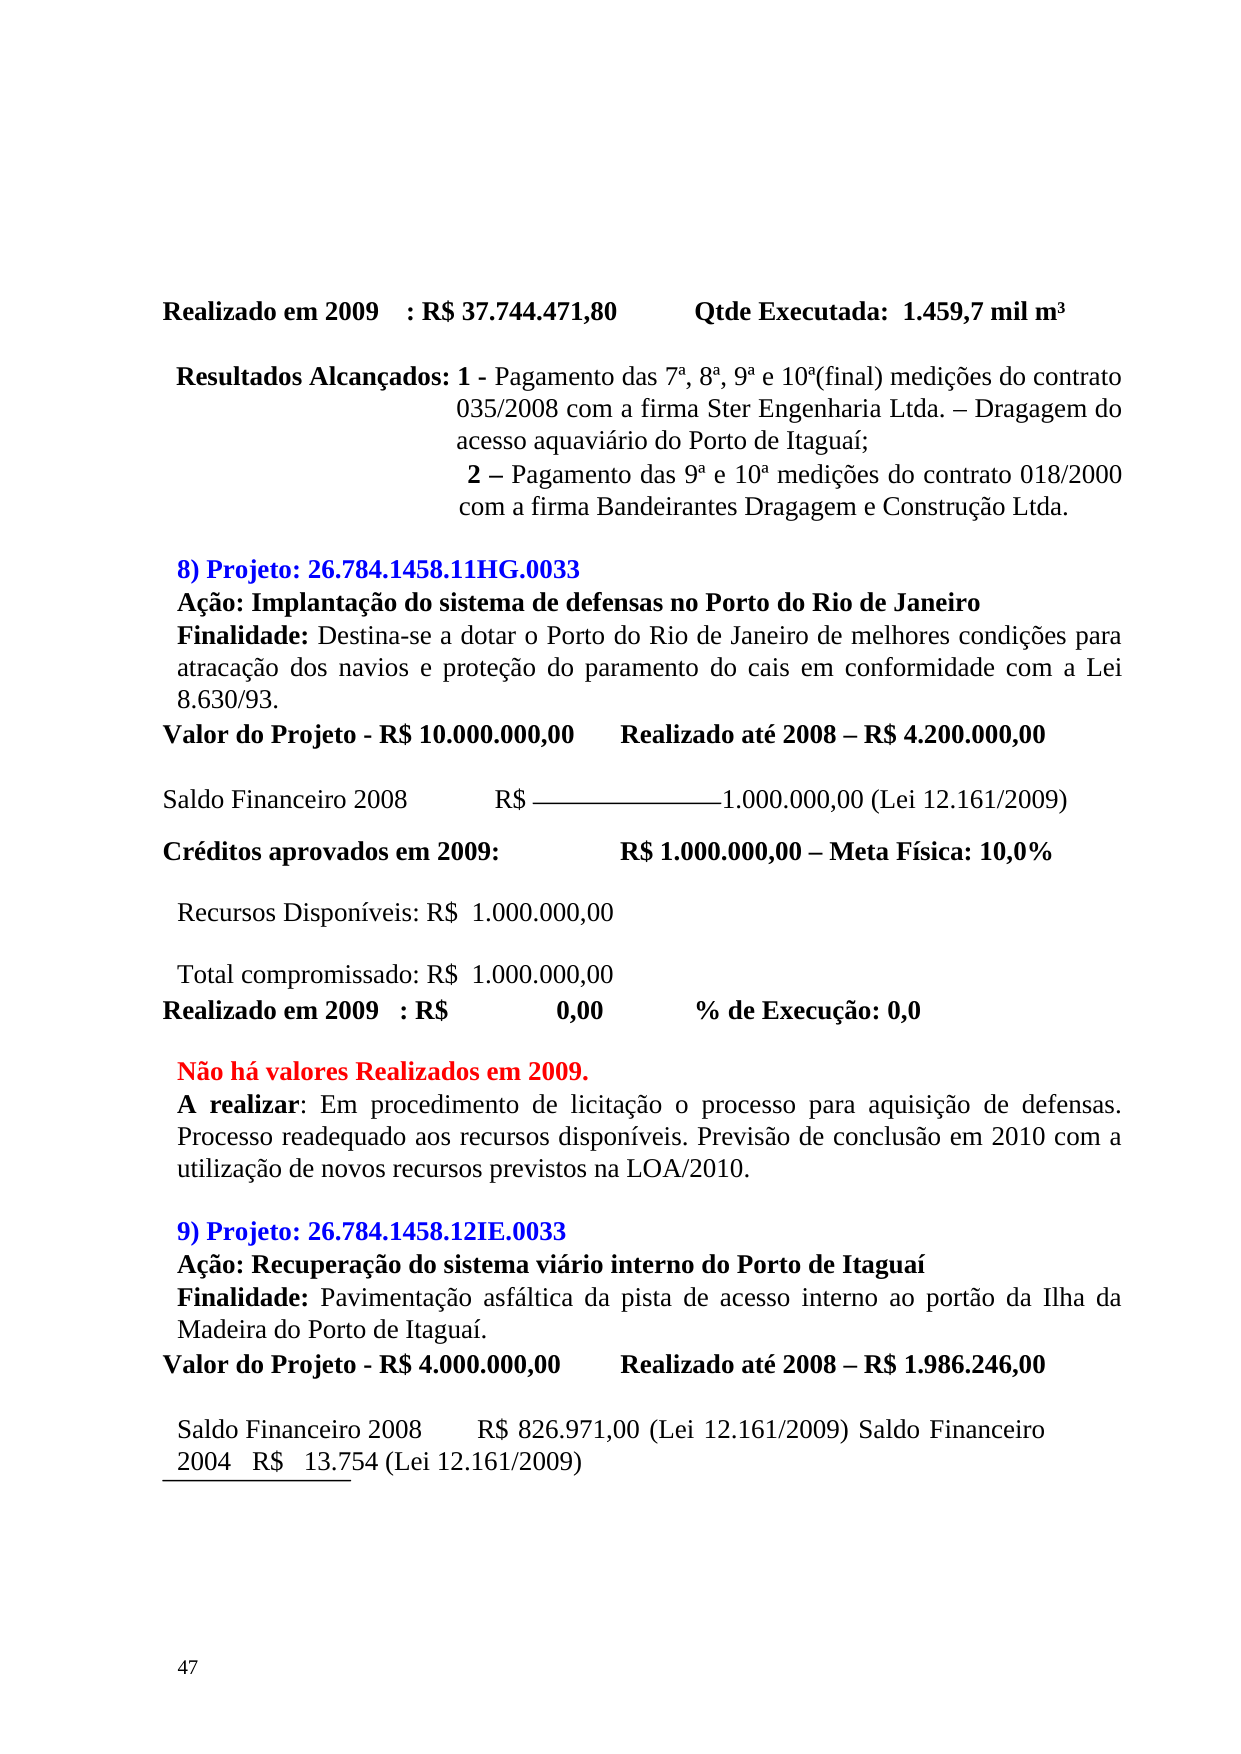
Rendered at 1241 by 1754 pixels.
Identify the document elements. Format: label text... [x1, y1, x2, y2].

subtitle 9) Projeto: 26.784.1458.12IE.0033 [177, 1215, 1142, 1246]
subtitle Créditos aprovados em 2009: R$ 1.000.000,00 – Meta Física: 10,0% [162, 835, 1142, 866]
text A realizar: Em procedimento de licitação o processo para aquisição de defensas. Processo readequado aos recursos disponíveis. Previsão de conclusão em 2010 com a utilização de novos recursos previstos na LOA/2010. [177, 1088, 1123, 1183]
text Finalidade: Destina-se a dotar o Porto do Rio de Janeiro de melhores condições para atracação dos navios e proteção do paramento do cais em conformidade com a Lei 8.630/93. [177, 619, 1123, 714]
subtitle Ação: Implantação do sistema de defensas no Porto do Rio de Janeiro [177, 586, 1133, 617]
subtitle Realizado em 2009 : R$ 37.744.471,80 Qtde Executada: 1.459,7 mil m³ [162, 295, 1142, 326]
text 2 – Pagamento das 9ª e 10ª medições do contrato 018/2000 com a firma Bandeirantes Dragagem e Construção Ltda. [459, 458, 1123, 521]
subtitle Realizado em 2009 : R$ 0,00 % de Execução: 0,0 [162, 994, 1142, 1025]
text Saldo Financeiro 2008 R$ 826.971,00 (Lei 12.161/2009) Saldo Financeiro 2004 R$ 13.754 (Lei 12.161/2009) [177, 1413, 1046, 1477]
text Finalidade: Pavimentação asfáltica da pista de acesso interno ao portão da Ilha da Madeira do Porto de Itaguaí. [177, 1281, 1123, 1344]
subtitle Valor do Projeto - R$ 4.000.000,00 Realizado até 2008 – R$ 1.986.246,00 [162, 1348, 1142, 1380]
text Total compromissado: R$ 1.000.000,00 [177, 959, 1123, 990]
text Não há valores Realizados em 2009. [177, 1055, 1142, 1086]
text Resultados Alcançados: 1 - Pagamento das 7ª, 8ª, 9ª e 10ª(final) medições do contrato 035/2008 com a firma Ster Engenharia Ltda. – Dragagem do acesso aquaviário do Porto de Itaguaí; [176, 360, 1123, 455]
subtitle Ação: Recuperação do sistema viário interno do Porto de Itaguaí [177, 1248, 1133, 1279]
subtitle 8) Projeto: 26.784.1458.11HG.0033 [177, 553, 1142, 584]
text Saldo Financeiro 2008 R$ 1.000.000,00 (Lei 12.161/2009) [162, 783, 1142, 815]
subtitle Valor do Projeto - R$ 10.000.000,00 Realizado até 2008 – R$ 4.200.000,00 [162, 719, 1142, 750]
text Recursos Disponíveis: R$ 1.000.000,00 [177, 896, 1123, 927]
